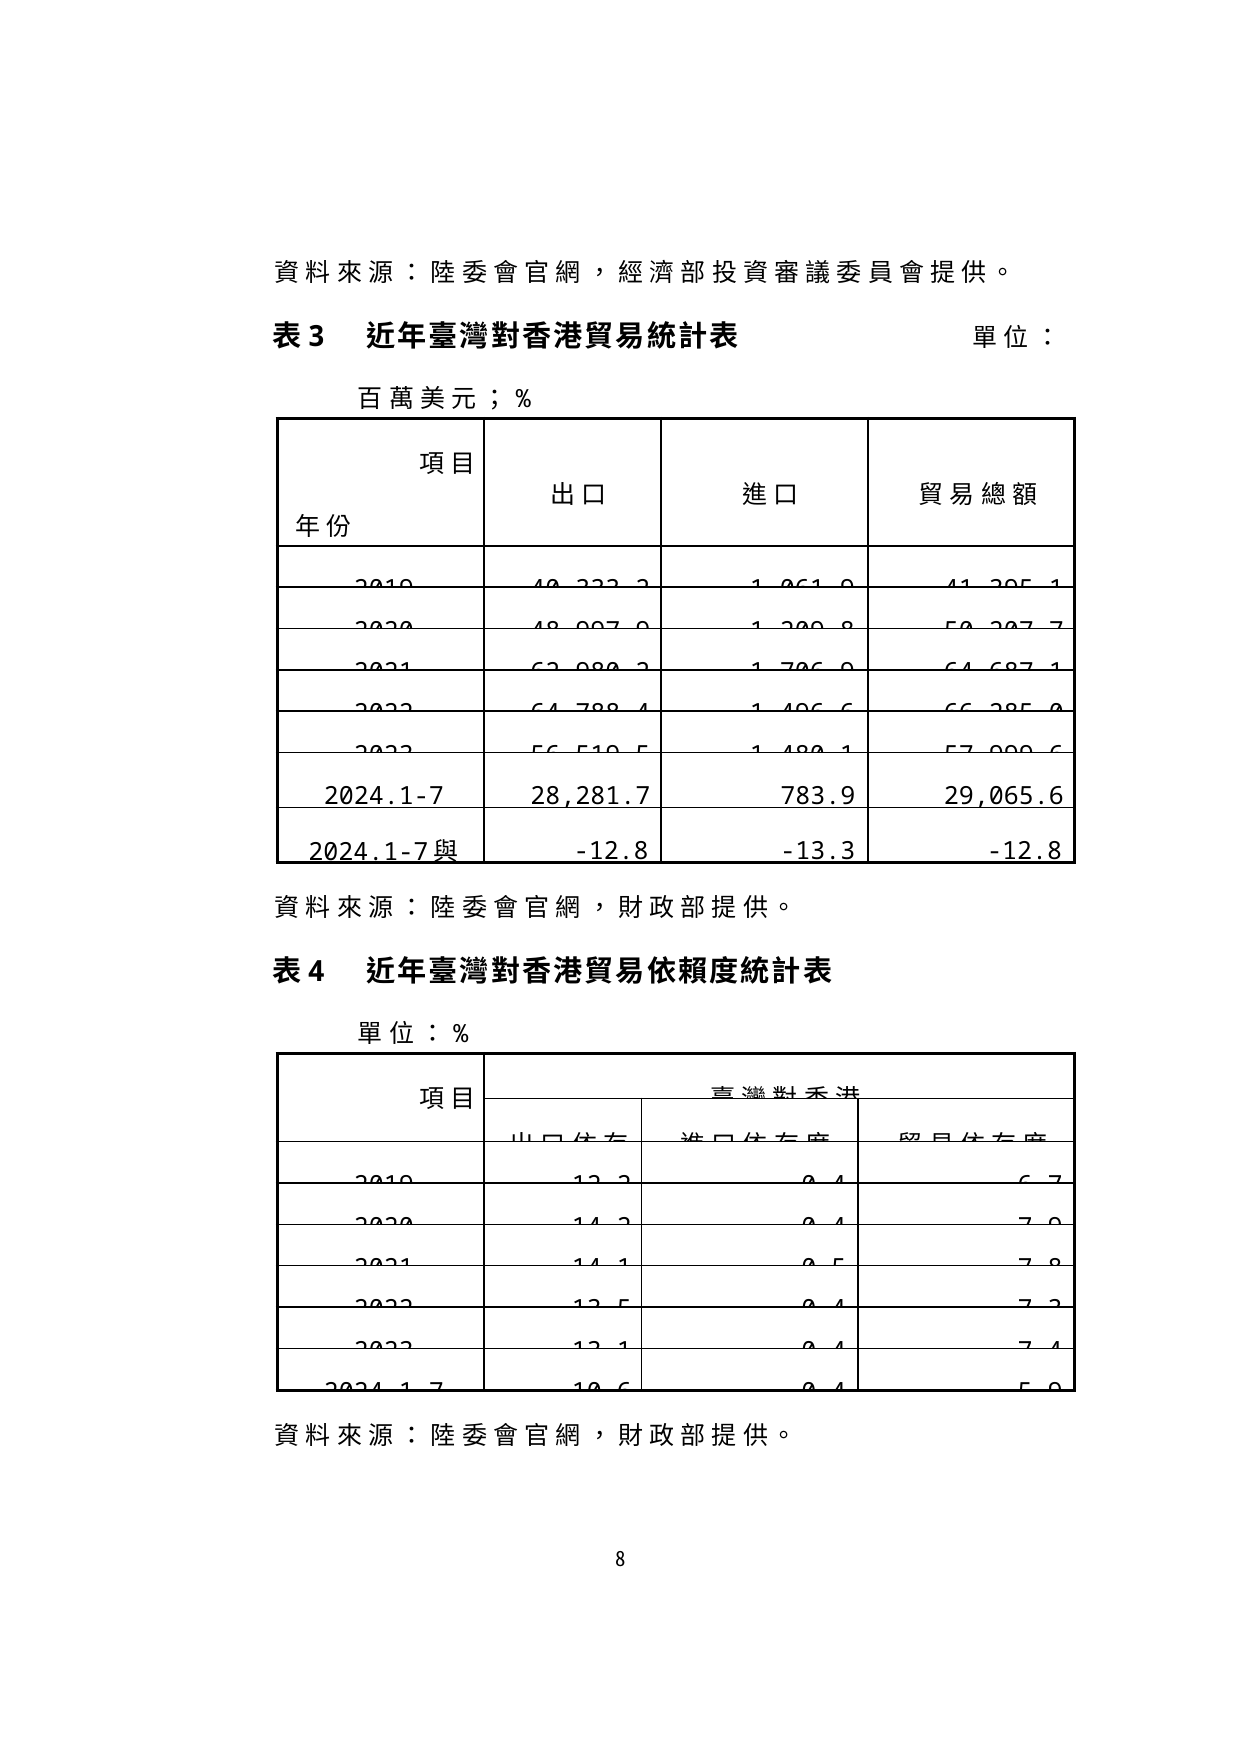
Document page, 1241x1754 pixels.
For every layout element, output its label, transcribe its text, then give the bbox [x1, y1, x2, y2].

table_cell 1,480.1 [662, 712, 867, 752]
table_header 臺灣對香港 [485, 1055, 1073, 1097]
table_cell 貿易依存度 [859, 1099, 1073, 1141]
table_cell 0.4 [642, 1266, 857, 1306]
table_cell 14.1 [485, 1225, 641, 1265]
table_cell 50,207.7 [869, 588, 1073, 628]
table_cell 2020 [279, 1184, 483, 1223]
table_cell 2021 [279, 1225, 483, 1265]
table_cell 56,519.5 [485, 712, 660, 752]
table_header 項目 年份 [279, 420, 483, 545]
table_cell 1,706.9 [662, 629, 867, 669]
table_cell 0.4 [642, 1349, 857, 1389]
table_cell 2021 [279, 629, 483, 669]
table_cell 5.9 [859, 1349, 1073, 1389]
text 表4 近年臺灣對香港貿易依賴度統計表 單位：% [266, 927, 1063, 1052]
table_cell 1,061.9 [662, 547, 867, 586]
text 資料來源：陸委會官網，財政部提供。 [265, 864, 1063, 927]
table_cell 2022 [279, 1266, 483, 1306]
table_cell -13.3 [662, 808, 867, 861]
table_cell 783.9 [662, 753, 867, 806]
table_cell 0.4 [642, 1184, 857, 1223]
table_cell 0.5 [642, 1225, 857, 1265]
text 資料來源：陸委會官網，財政部提供。 [265, 1392, 1063, 1454]
table_cell 7.3 [859, 1266, 1073, 1306]
table_cell 2023 [279, 1308, 483, 1347]
table_cell 57,999.6 [869, 712, 1073, 752]
table_cell 64,788.4 [485, 671, 660, 710]
table_cell 62,980.2 [485, 629, 660, 669]
table_cell 0.4 [642, 1308, 857, 1347]
table_cell 12.2 [485, 1142, 641, 1182]
table_cell 6.7 [859, 1142, 1073, 1182]
table_cell 10.6 [485, 1349, 641, 1389]
table_cell 2019 [279, 547, 483, 586]
table_cell 14.2 [485, 1184, 641, 1223]
table_header 進口 [662, 420, 867, 545]
table_cell 2024.1-7與上年同期比較 [279, 808, 483, 861]
table_header 出口 [485, 420, 660, 545]
table_cell 29,065.6 [869, 753, 1073, 806]
table_cell 7.8 [859, 1225, 1073, 1265]
table_cell 出口依存度 [485, 1099, 641, 1141]
table_cell 13.1 [485, 1308, 641, 1347]
table_cell 2019 [279, 1142, 483, 1182]
table_cell 2022 [279, 671, 483, 710]
table_cell 41,395.1 [869, 547, 1073, 586]
table_cell 48,997.9 [485, 588, 660, 628]
text 資料來源：陸委會官網，經濟部投資審議委員會提供。 [265, 229, 1063, 292]
table_cell 1,496.6 [662, 671, 867, 710]
table_cell 1,209.8 [662, 588, 867, 628]
text 表3 近年臺灣對香港貿易統計表 單位：百萬美元；% [266, 292, 1063, 417]
table_cell 7.4 [859, 1308, 1073, 1347]
table_cell 66,285.0 [869, 671, 1073, 710]
table_header 貿易總額 [869, 420, 1073, 545]
table_cell 0.4 [642, 1142, 857, 1182]
table_cell -12.8 [869, 808, 1073, 861]
table_cell 64,687.1 [869, 629, 1073, 669]
table_cell 40,333.2 [485, 547, 660, 586]
table_cell 28,281.7 [485, 753, 660, 806]
table_cell 2024.1-7 [279, 1349, 483, 1389]
table_cell 7.9 [859, 1184, 1073, 1223]
table_cell 進口依存度 [642, 1099, 857, 1141]
table_cell 2024.1-7 [279, 753, 483, 806]
table_cell 2020 [279, 588, 483, 628]
table_cell 13.5 [485, 1266, 641, 1306]
table_header 項目 年份 [279, 1055, 483, 1141]
table_cell -12.8 [485, 808, 660, 861]
table_cell 2023 [279, 712, 483, 752]
